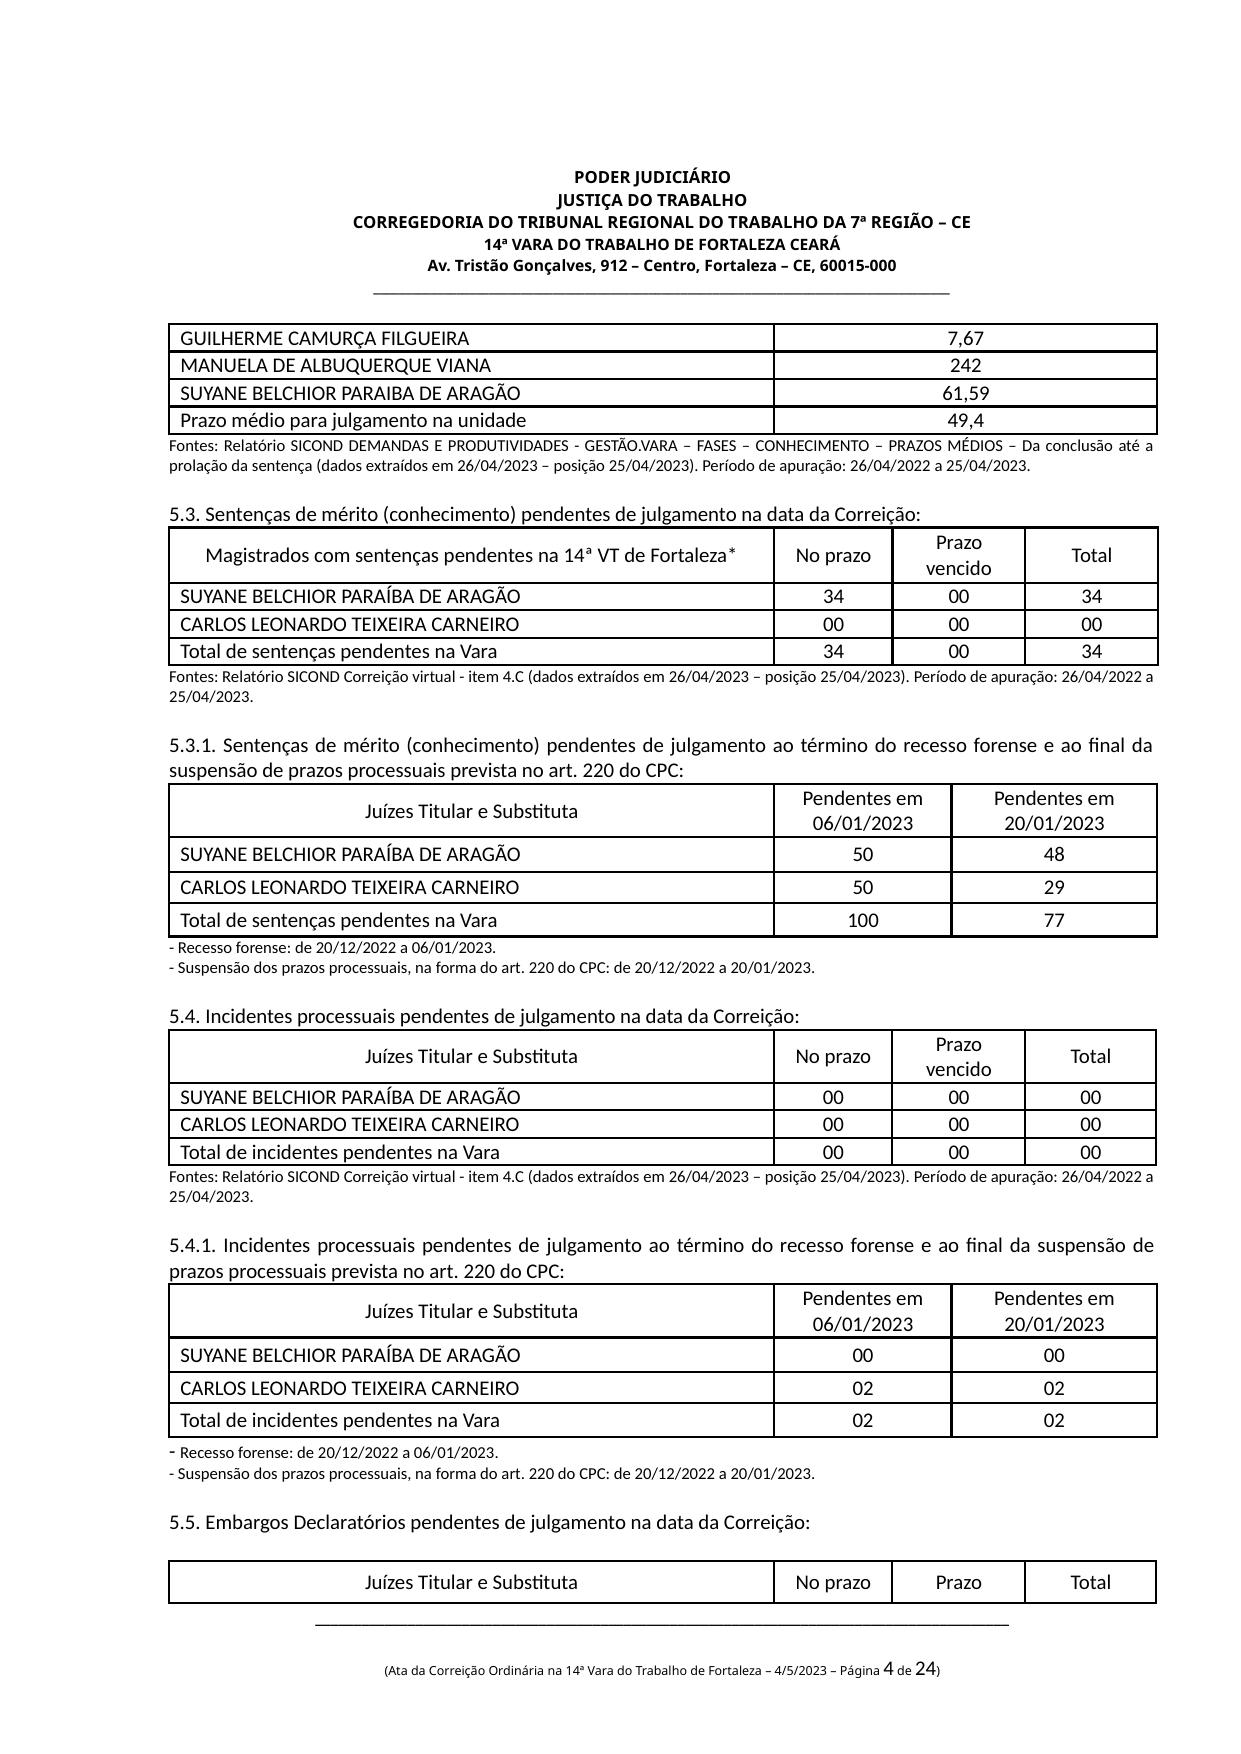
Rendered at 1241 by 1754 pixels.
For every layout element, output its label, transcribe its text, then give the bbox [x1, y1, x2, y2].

subtitle - Recesso forense: de 20/12/2022 a 06/01/2023. [169, 938, 1155, 958]
table_header Prazo vencido [894, 529, 1024, 582]
table_cell CARLOS LEONARDO TEIXEIRA CARNEIRO [170, 1373, 773, 1402]
table_header Pendentes em 20/01/2023 [953, 1285, 1156, 1336]
table_cell MANUELA DE ALBUQUERQUE VIANA [170, 353, 773, 378]
table_header No prazo [775, 529, 891, 582]
table_cell SUYANE BELCHIOR PARAÍBA DE ARAGÃO [170, 584, 773, 609]
table_cell 00 [893, 1084, 1024, 1109]
table_cell 00 [894, 584, 1024, 609]
table_cell 29 [953, 873, 1156, 902]
table_cell 77 [953, 904, 1156, 935]
picture [603, 73, 702, 166]
table_header Pendentes em 06/01/2023 [775, 785, 950, 836]
table_cell 00 [775, 1084, 891, 1109]
table_cell 00 [953, 1339, 1156, 1371]
subtitle Fontes: Relatório SICOND Correição virtual - item 4.C (dados extraídos em 26/04/2023 – posição 25/04/2023). Período de apuração: 26/04/2022 a 25/04/2023. [169, 666, 1155, 707]
table_cell 50 [775, 838, 950, 871]
table_cell 00 [775, 1339, 950, 1371]
table_cell 34 [775, 584, 891, 609]
table_cell Total de incidentes pendentes na Vara [170, 1404, 773, 1436]
table_cell 00 [775, 611, 891, 637]
table_cell 49,4 [775, 408, 1156, 433]
table_cell 00 [1026, 1084, 1155, 1109]
table_cell 00 [894, 639, 1024, 664]
table_header Prazo [893, 1562, 1024, 1602]
table_cell 02 [953, 1373, 1156, 1402]
table_cell 7,67 [775, 325, 1156, 350]
table_cell 00 [1026, 1111, 1155, 1137]
table_header Magistrados com sentenças pendentes na 14ª VT de Fortaleza* [170, 529, 773, 582]
subtitle 5.4. Incidentes processuais pendentes de julgamento na data da Correição: [169, 1003, 1155, 1029]
table_header Juízes Titular e Substituta [170, 1562, 773, 1602]
table_cell 00 [893, 1111, 1024, 1137]
table_cell 48 [953, 838, 1156, 871]
table_cell 02 [775, 1373, 950, 1402]
subtitle - Suspensão dos prazos processuais, na forma do art. 220 do CPC: de 20/12/2022 a 20/01/2023. [169, 958, 1155, 978]
table_cell 00 [894, 611, 1024, 637]
table_cell 00 [1026, 1139, 1155, 1164]
subtitle Fontes: Relatório SICOND Correição virtual - item 4.C (dados extraídos em 26/04/2023 – posição 25/04/2023). Período de apuração: 26/04/2022 a 25/04/2023. [169, 1166, 1155, 1207]
subtitle 5.5. Embargos Declaratórios pendentes de julgamento na data da Correição: [169, 1509, 1155, 1534]
table_cell 00 [1026, 611, 1157, 637]
table_cell Total de incidentes pendentes na Vara [170, 1139, 773, 1164]
table_header Juízes Titular e Substituta [170, 1031, 773, 1082]
table_header Total [1026, 529, 1157, 582]
table_header Pendentes em 06/01/2023 [775, 1285, 950, 1336]
table_cell 100 [775, 904, 950, 935]
table_cell 34 [775, 639, 891, 664]
table_header Total [1026, 1031, 1155, 1082]
table_cell 00 [893, 1139, 1024, 1164]
table_cell Total de sentenças pendentes na Vara [170, 639, 773, 664]
table_cell 34 [1026, 639, 1157, 664]
table_header Juízes Titular e Substituta [170, 1285, 773, 1336]
table_cell CARLOS LEONARDO TEIXEIRA CARNEIRO [170, 611, 773, 637]
table_cell Total de sentenças pendentes na Vara [170, 904, 773, 935]
table_header Pendentes em 20/01/2023 [953, 785, 1156, 836]
table_cell 50 [775, 873, 950, 902]
subtitle 5.4.1. Incidentes processuais pendentes de julgamento ao término do recesso forense e ao final da suspensão de prazos processuais prevista no art. 220 do CPC: [169, 1232, 1155, 1283]
subtitle - Recesso forense: de 20/12/2022 a 06/01/2023. [169, 1438, 1155, 1463]
table_cell 02 [775, 1404, 950, 1436]
table_cell 02 [953, 1404, 1156, 1436]
subtitle 5.3. Sentenças de mérito (conhecimento) pendentes de julgamento na data da Correição: [169, 501, 1155, 526]
table_cell SUYANE BELCHIOR PARAIBA DE ARAGÃO [170, 380, 773, 405]
table_header Juízes Titular e Substituta [170, 785, 773, 836]
table_cell 00 [775, 1139, 891, 1164]
table_header No prazo [775, 1562, 891, 1602]
table_cell SUYANE BELCHIOR PARAÍBA DE ARAGÃO [170, 1339, 773, 1371]
table_cell 242 [775, 353, 1156, 378]
table_cell 61,59 [775, 380, 1156, 405]
table_cell 34 [1026, 584, 1157, 609]
table_cell CARLOS LEONARDO TEIXEIRA CARNEIRO [170, 873, 773, 902]
table_header Prazo vencido [893, 1031, 1024, 1082]
table_header Total [1026, 1562, 1155, 1602]
subtitle - Suspensão dos prazos processuais, na forma do art. 220 do CPC: de 20/12/2022 a 20/01/2023. [169, 1463, 1155, 1483]
table_header No prazo [775, 1031, 891, 1082]
table_cell CARLOS LEONARDO TEIXEIRA CARNEIRO [170, 1111, 773, 1137]
table_cell SUYANE BELCHIOR PARAÍBA DE ARAGÃO [170, 1084, 773, 1109]
subtitle 5.3.1. Sentenças de mérito (conhecimento) pendentes de julgamento ao término do recesso forense e ao final da suspensão de prazos processuais prevista no art. 220 do CPC: [169, 732, 1155, 783]
table_cell GUILHERME CAMURÇA FILGUEIRA [170, 325, 773, 350]
subtitle Fontes: Relatório SICOND DEMANDAS E PRODUTIVIDADES - GESTÃO.VARA – FASES – CONHECIMENTO – PRAZOS MÉDIOS – Da conclusão até a prolação da sentença (dados extraídos em 26/04/2023 – posição 25/04/2023). Período de apuração: 26/04/2022 a 25/04/2023. [169, 435, 1155, 476]
table_cell SUYANE BELCHIOR PARAÍBA DE ARAGÃO [170, 838, 773, 871]
table_cell Prazo médio para julgamento na unidade [170, 408, 773, 433]
table_cell 00 [775, 1111, 891, 1137]
